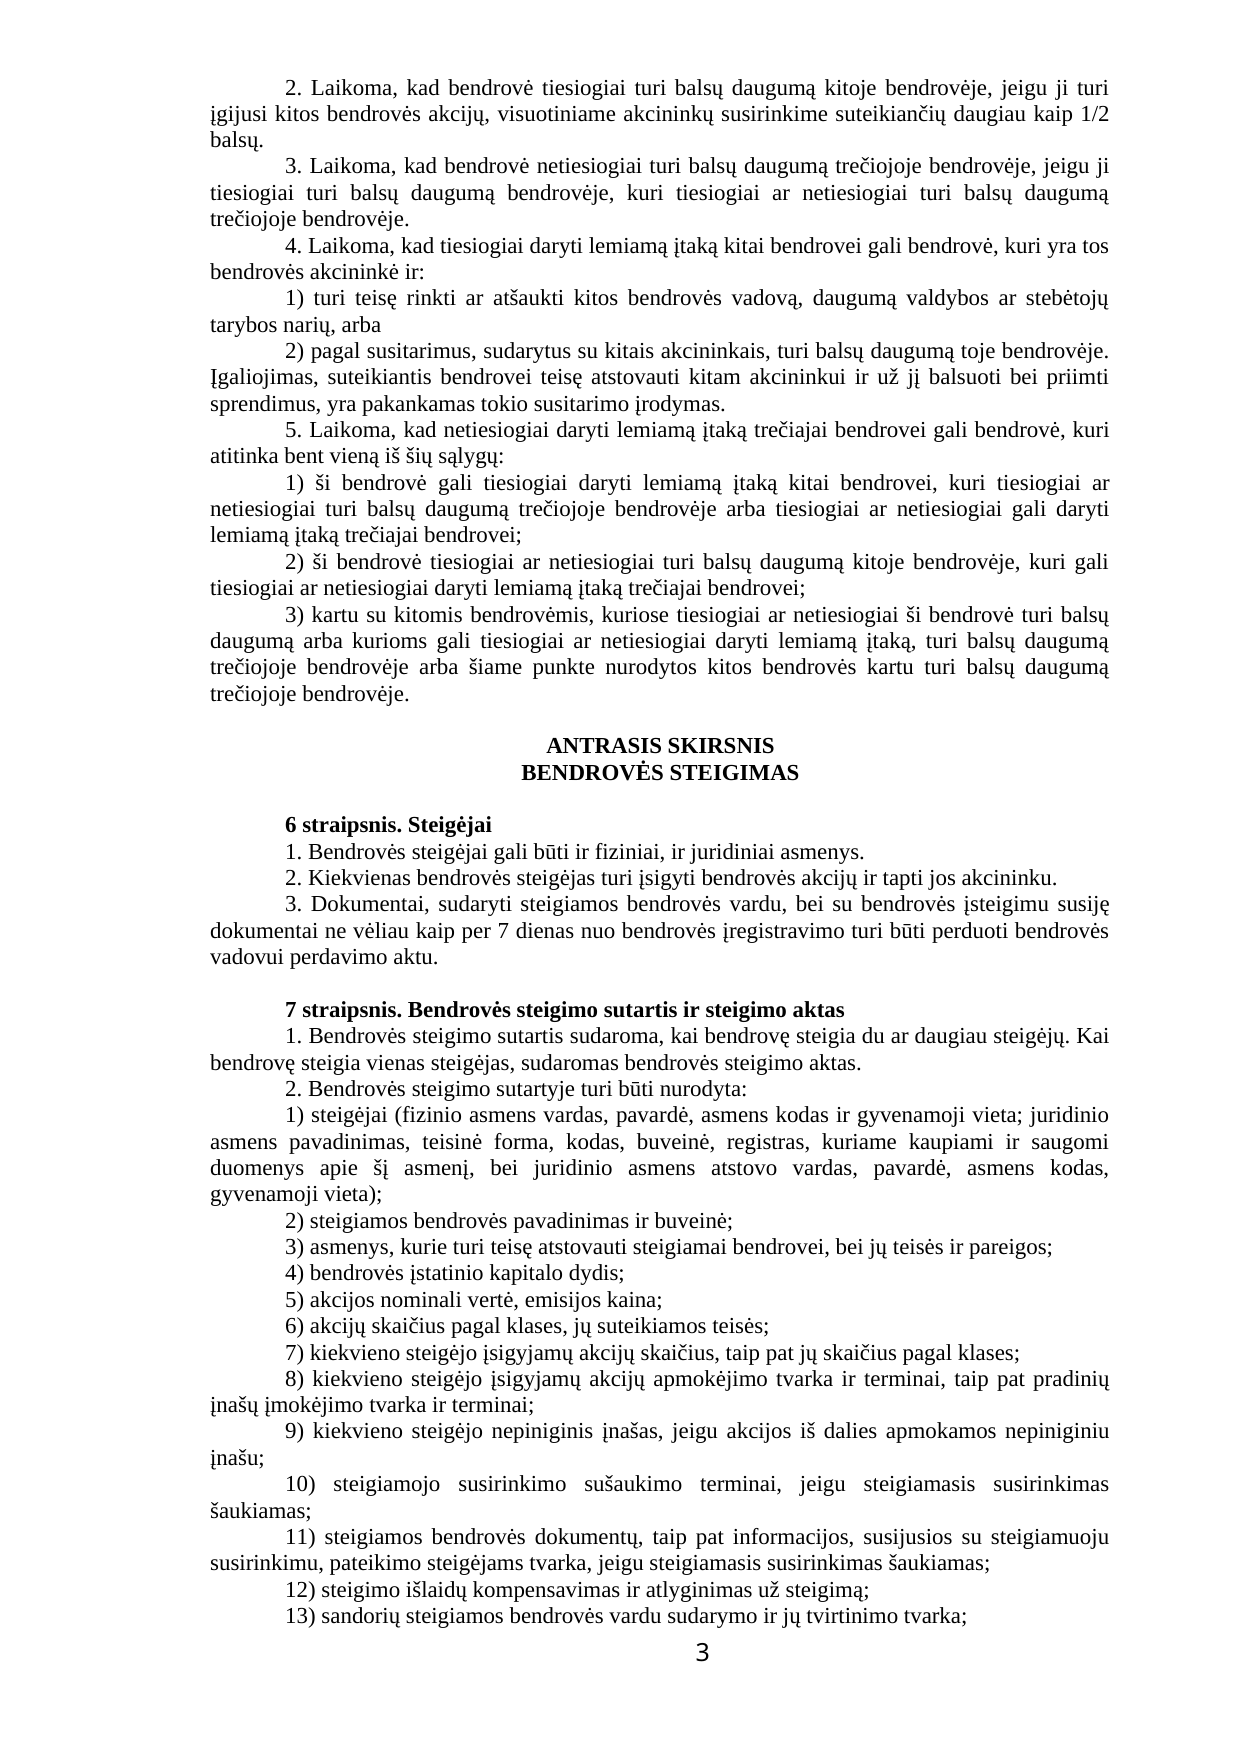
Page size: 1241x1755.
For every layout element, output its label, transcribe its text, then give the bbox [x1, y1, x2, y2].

text 11) steigiamos bendrovės dokumentų, taip pat informacijos, susijusios su steigiamuoju susirinkimu, pateikimo steigėjams tvarka, jeigu steigiamasis susirinkimas šaukiamas; [210, 1523, 1110, 1576]
text 1) turi teisę rinkti ar atšaukti kitos bendrovės vadovą, daugumą valdybos ar stebėtojų tarybos narių, arba [210, 284, 1111, 337]
text 3) kartu su kitomis bendrovėmis, kuriose tiesiogiai ar netiesiogiai ši bendrovė turi balsų daugumą arba kurioms gali tiesiogiai ar netiesiogiai daryti lemiamą įtaką, turi balsų daugumą trečiojoje bendrovėje arba šiame punkte nurodytos kitos bendrovės kartu turi balsų daugumą trečiojoje bendrovėje. [210, 601, 1111, 706]
text 1) ši bendrovė gali tiesiogiai daryti lemiamą įtaką kitai bendrovei, kuri tiesiogiai ar netiesiogiai turi balsų daugumą trečiojoje bendrovėje arba tiesiogiai ar netiesiogiai gali daryti lemiamą įtaką trečiajai bendrovei; [210, 469, 1111, 548]
text 7) kiekvieno steigėjo įsigyjamų akcijų skaičius, taip pat jų skaičius pagal klases; [210, 1338, 1111, 1365]
text 1. Bendrovės steigėjai gali būti ir fiziniai, ir juridiniai asmenys. [210, 838, 1111, 864]
text 2. Kiekvienas bendrovės steigėjas turi įsigyti bendrovės akcijų ir tapti jos akcininku. [210, 864, 1111, 891]
text 8) kiekvieno steigėjo įsigyjamų akcijų apmokėjimo tvarka ir terminai, taip pat pradinių įnašų įmokėjimo tvarka ir terminai; [210, 1365, 1111, 1418]
text 2) ši bendrovė tiesiogiai ar netiesiogiai turi balsų daugumą kitoje bendrovėje, kuri gali tiesiogiai ar netiesiogiai daryti lemiamą įtaką trečiajai bendrovei; [210, 548, 1111, 601]
text 10) steigiamojo susirinkimo sušaukimo terminai, jeigu steigiamasis susirinkimas šaukiamas; [210, 1470, 1110, 1523]
text 2. Bendrovės steigimo sutartyje turi būti nurodyta: [210, 1075, 1111, 1101]
text 4. Laikoma, kad tiesiogiai daryti lemiamą įtaką kitai bendrovei gali bendrovė, kuri yra tos bendrovės akcininkė ir: [210, 232, 1111, 284]
subtitle Antrasis skirsnis [210, 732, 1111, 759]
text 2) pagal susitarimus, sudarytus su kitais akcininkais, turi balsų daugumą toje bendrovėje. Įgaliojimas, suteikiantis bendrovei teisę atstovauti kitam akcininkui ir už jį balsuoti bei priimti sprendimus, yra pakankamas tokio susitarimo įrodymas. [210, 337, 1111, 416]
text 5) akcijos nominali vertė, emisijos kaina; [210, 1286, 1111, 1312]
text 13) sandorių steigiamos bendrovės vardu sudarymo ir jų tvirtinimo tvarka; [210, 1602, 1111, 1628]
text 1) steigėjai (fizinio asmens vardas, pavardė, asmens kodas ir gyvenamoji vieta; juridinio asmens pavadinimas, teisinė forma, kodas, buveinė, registras, kuriame kaupiami ir saugomi duomenys apie šį asmenį, bei juridinio asmens atstovo vardas, pavardė, asmens kodas, gyvenamoji vieta); [210, 1101, 1111, 1207]
text 7 straipsnis. Bendrovės steigimo sutartis ir steigimo aktas [210, 996, 1111, 1022]
text 12) steigimo išlaidų kompensavimas ir atlyginimas už steigimą; [210, 1576, 1111, 1602]
text 5. Laikoma, kad netiesiogiai daryti lemiamą įtaką trečiajai bendrovei gali bendrovė, kuri atitinka bent vieną iš šių sąlygų: [210, 416, 1111, 469]
text 3) asmenys, kurie turi teisę atstovauti steigiamai bendrovei, bei jų teisės ir pareigos; [210, 1233, 1111, 1259]
text 2. Laikoma, kad bendrovė tiesiogiai turi balsų daugumą kitoje bendrovėje, jeigu ji turi įgijusi kitos bendrovės akcijų, visuotiniame akcininkų susirinkime suteikiančių daugiau kaip 1/2 balsų. [210, 73, 1111, 153]
text 2) steigiamos bendrovės pavadinimas ir buveinė; [210, 1207, 1111, 1233]
text 9) kiekvieno steigėjo nepiniginis įnašas, jeigu akcijos iš dalies apmokamos nepiniginiu įnašu; [210, 1418, 1111, 1470]
text 1. Bendrovės steigimo sutartis sudaroma, kai bendrovę steigia du ar daugiau steigėjų. Kai bendrovę steigia vienas steigėjas, sudaromas bendrovės steigimo aktas. [210, 1022, 1111, 1075]
text 6) akcijų skaičius pagal klases, jų suteikiamos teisės; [210, 1312, 1111, 1338]
text 3. Dokumentai, sudaryti steigiamos bendrovės vardu, bei su bendrovės įsteigimu susiję dokumentai ne vėliau kaip per 7 dienas nuo bendrovės įregistravimo turi būti perduoti bendrovės vadovui perdavimo aktu. [210, 891, 1111, 969]
text 4) bendrovės įstatinio kapitalo dydis; [210, 1259, 1111, 1286]
text 3. Laikoma, kad bendrovė netiesiogiai turi balsų daugumą trečiojoje bendrovėje, jeigu ji tiesiogiai turi balsų daugumą bendrovėje, kuri tiesiogiai ar netiesiogiai turi balsų daugumą trečiojoje bendrovėje. [210, 153, 1111, 232]
text 6 straipsnis. Steigėjai [210, 811, 1111, 838]
subtitle BENDROVĖS STEIGIMAS [210, 759, 1111, 785]
